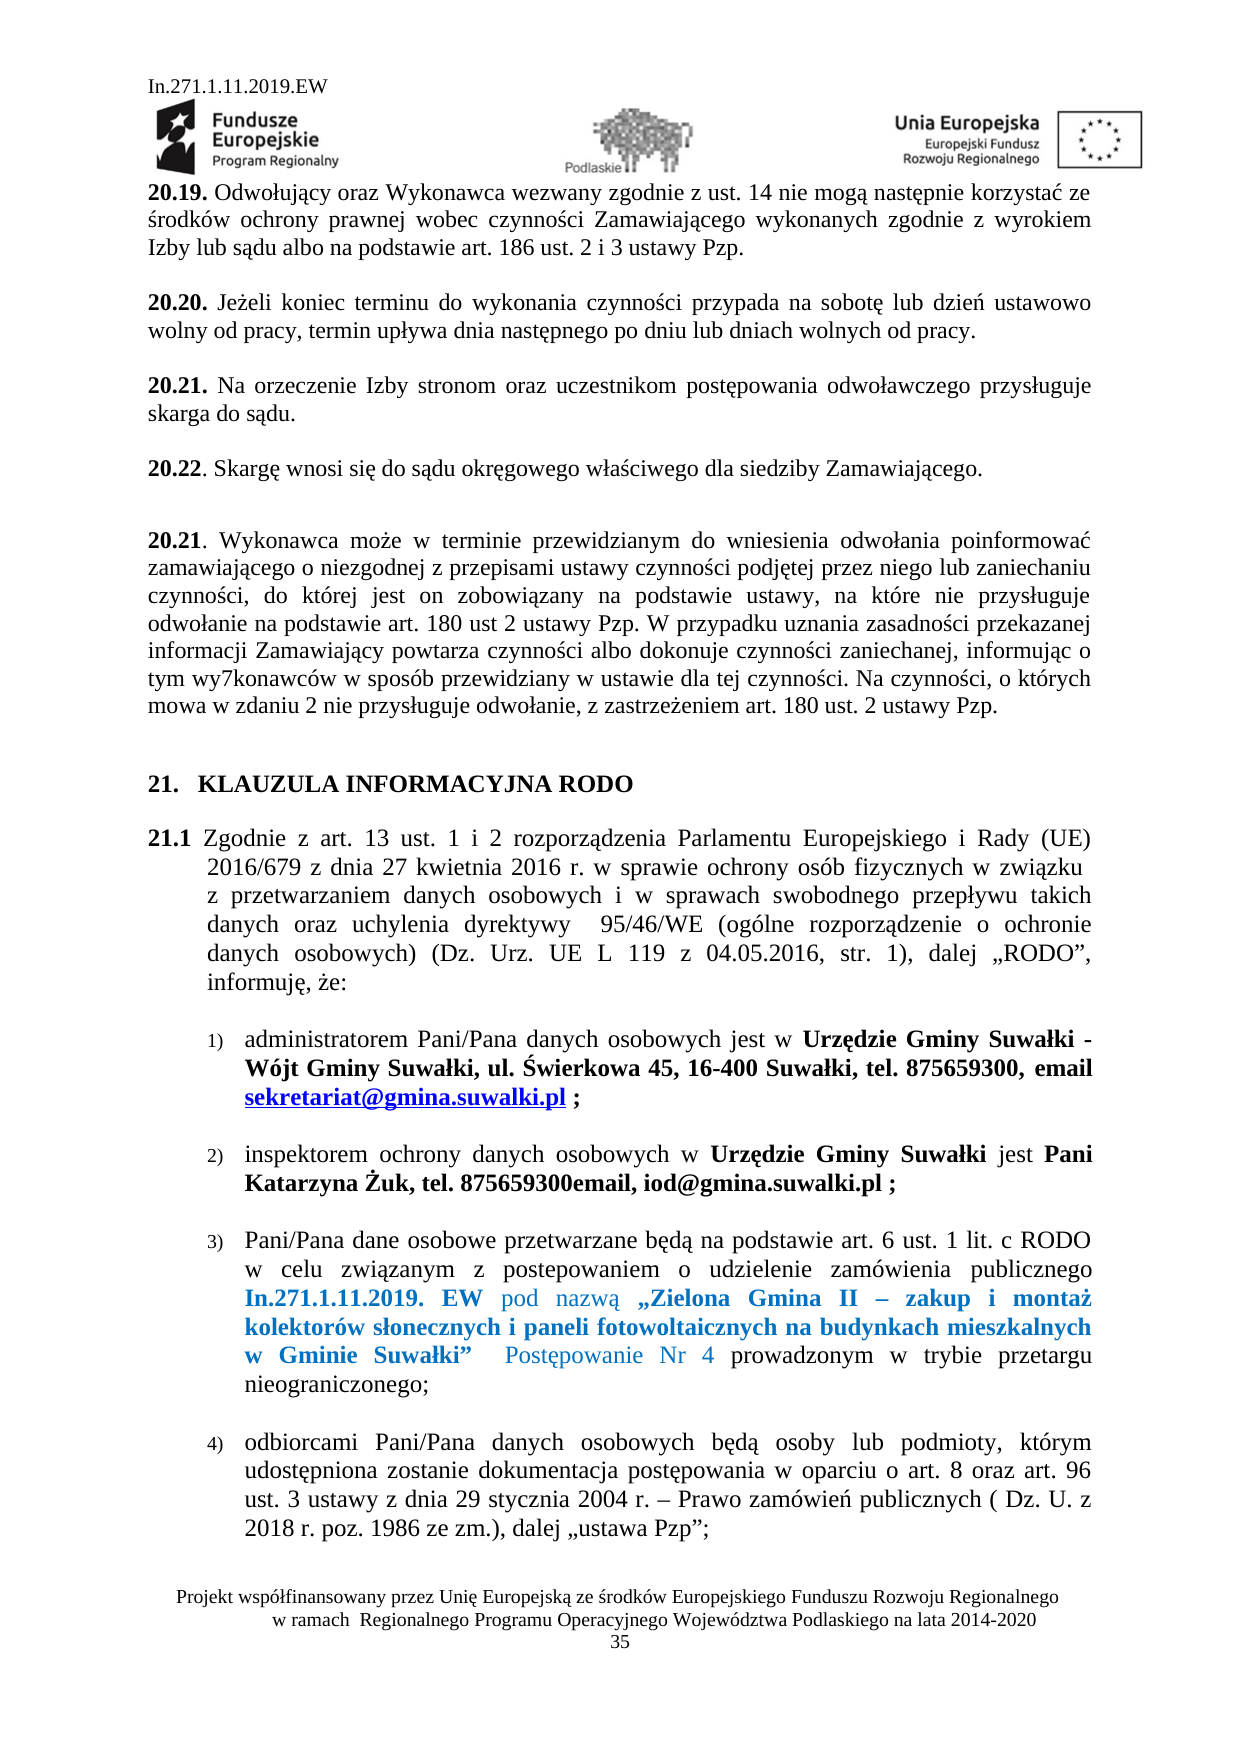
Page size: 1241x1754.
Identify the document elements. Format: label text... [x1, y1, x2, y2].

list odbiorcami Pani/Pana danych osobowych będą osoby lub podmioty, którym udostępniona zostanie dokumentacja postępowania w oparciu o art. 8 oraz art. 96 ust. 3 ustawy z dnia 29 stycznia 2004 r. – Prawo zamówień publicznych ( Dz. U. z 2018 r. poz. 1986 ze zm.), dalej „ustawa Pzp”; [207, 1427, 1092, 1542]
text 20.21. Wykonawca może w terminie przewidzianym do wniesienia odwołania poinformować zamawiającego o niezgodnej z przepisami ustawy czynności podjętej przez niego lub zaniechaniu czynności, do której jest on zobowiązany na podstawie ustawy, na które nie przysługuje odwołanie na podstawie art. 180 ust 2 ustawy Pzp. W przypadku uznania zasadności przekazanej informacji Zamawiający powtarza czynności albo dokonuje czynności zaniechanej, informując o tym wy7konawców w sposób przewidziany w ustawie dla tej czynności. Na czynności, o których mowa w zdaniu 2 nie przysługuje odwołanie, z zastrzeżeniem art. 180 ust. 2 ustawy Pzp. [148, 526, 1092, 719]
text 20.21. Na orzeczenie Izby stronom oraz uczestnikom postępowania odwoławczego przysługuje skarga do sądu. [148, 371, 1092, 426]
list KLAUZULA INFORMACYJNA RODO [148, 769, 1092, 798]
text 20.22. Skargę wnosi się do sądu okręgowego właściwego dla siedziby Zamawiającego. [148, 454, 1092, 481]
list Pani/Pana dane osobowe przetwarzane będą na podstawie art. 6 ust. 1 lit. c RODO w celu związanym z postepowaniem o udzielenie zamówienia publicznego In.271.1.11.2019. EW pod nazwą „Zielona Gmina II – zakup i montaż kolektorów słonecznych i paneli fotowoltaicznych na budynkach mieszkalnych w Gminie Suwałki” Postępowanie Nr 4 prowadzonym w trybie przetargu nieograniczonego; [207, 1226, 1092, 1398]
text 20.19. Odwołujący oraz Wykonawca wezwany zgodnie z ust. 14 nie mogą następnie korzystać ze środków ochrony prawnej wobec czynności Zamawiającego wykonanych zgodnie z wyrokiem Izby lub sądu albo na podstawie art. 186 ust. 2 i 3 ustawy Pzp. [148, 178, 1092, 261]
list inspektorem ochrony danych osobowych w Urzędzie Gminy Suwałki jest Pani Katarzyna Żuk, tel. 875659300email, iod@gmina.suwalki.pl ; [207, 1139, 1092, 1197]
text 21.1 Zgodnie z art. 13 ust. 1 i 2 rozporządzenia Parlamentu Europejskiego i Rady (UE) 2016/679 z dnia 27 kwietnia 2016 r. w sprawie ochrony osób fizycznych w związku z przetwarzaniem danych osobowych i w sprawach swobodnego przepływu takich danych oraz uchylenia dyrektywy 95/46/WE (ogólne rozporządzenie o ochronie danych osobowych) (Dz. Urz. UE L 119 z 04.05.2016, str. 1), dalej „RODO”, informuję, że: [148, 823, 1092, 996]
list administratorem Pani/Pana danych osobowych jest w Urzędzie Gminy Suwałki - Wójt Gminy Suwałki, ul. Świerkowa 45, 16-400 Suwałki, tel. 875659300, email sekretariat@gmina.suwalki.pl ; [207, 1024, 1092, 1111]
text 20.20. Jeżeli koniec terminu do wykonania czynności przypada na sobotę lub dzień ustawowo wolny od pracy, termin upływa dnia następnego po dniu lub dniach wolnych od pracy. [148, 288, 1092, 343]
